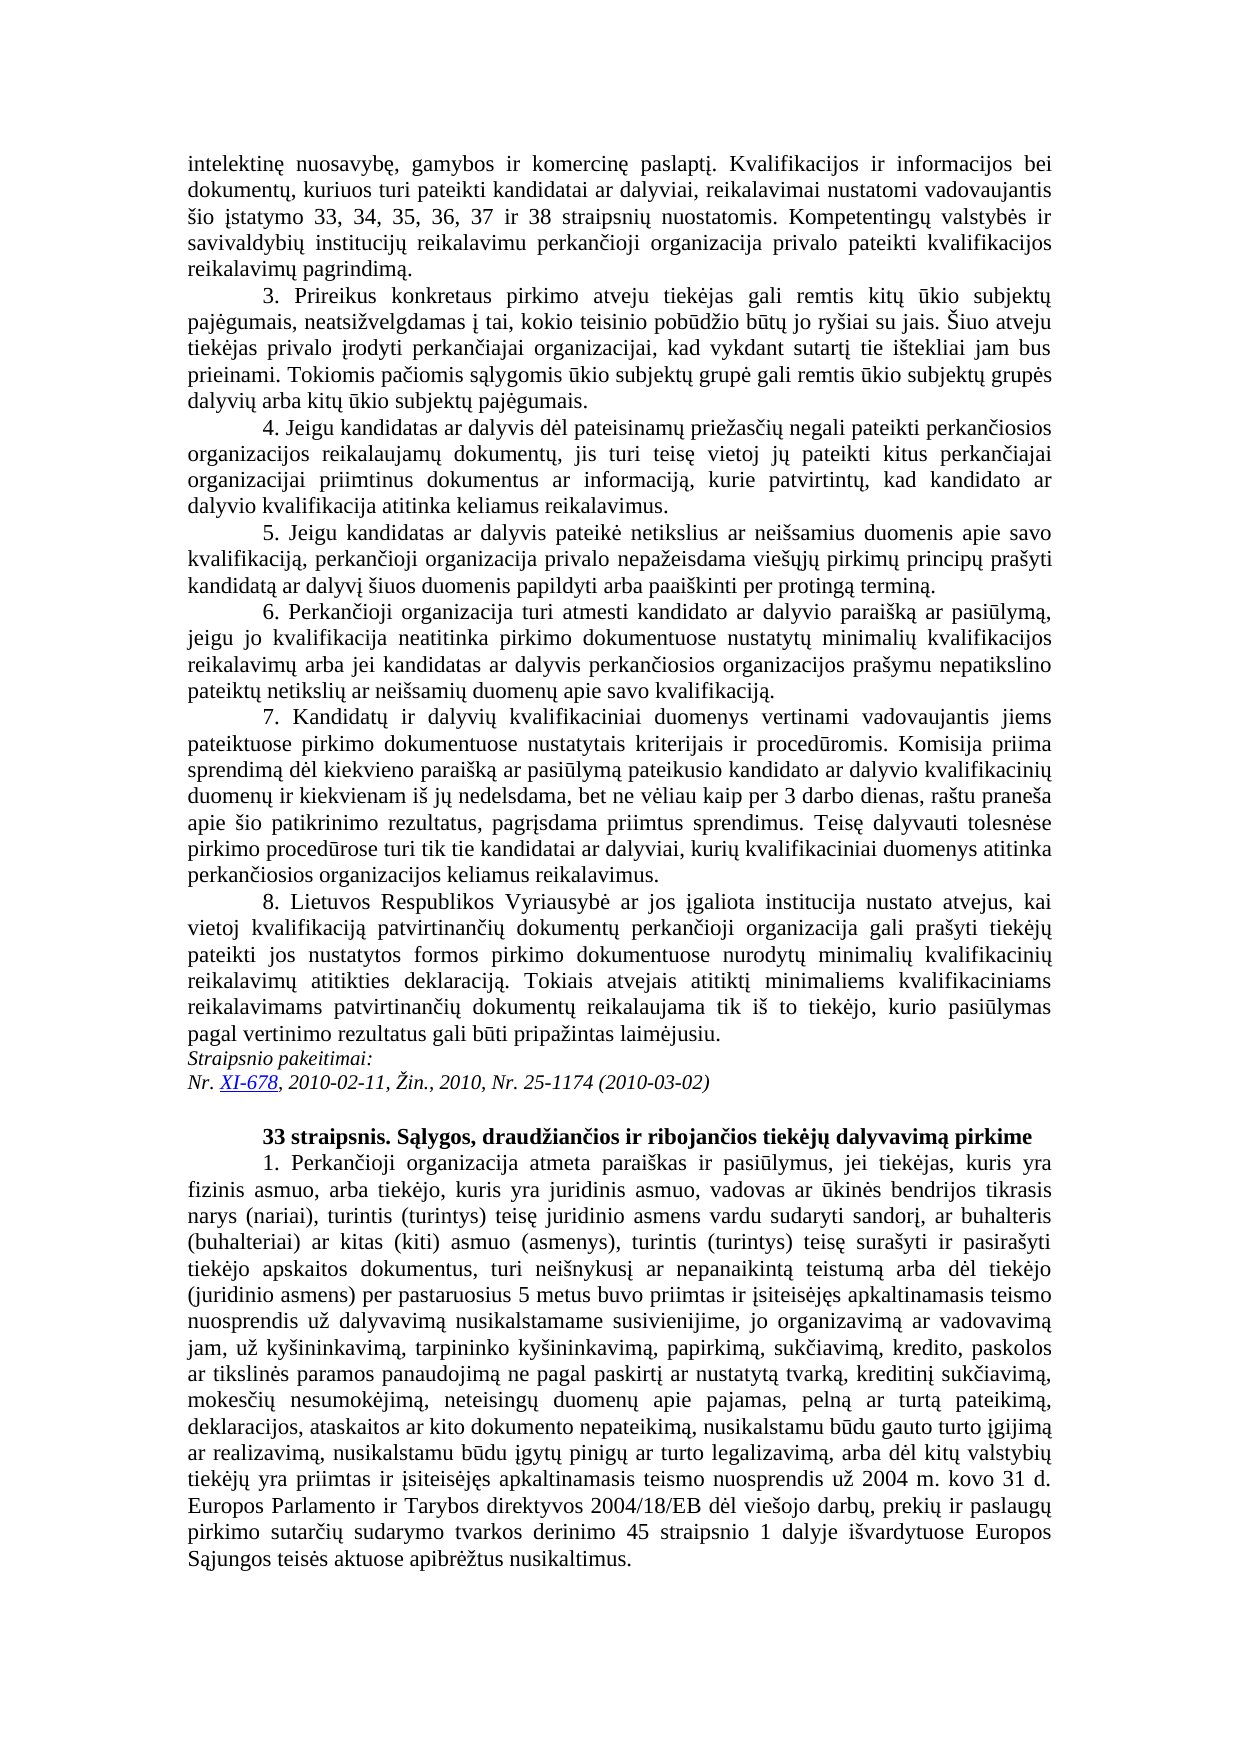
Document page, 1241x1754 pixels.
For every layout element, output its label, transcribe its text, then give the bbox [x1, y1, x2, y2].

text 33 straipsnis. Sąlygos, draudžiančios ir ribojančios tiekėjų dalyvavimą pirkime [262, 1123, 1053, 1149]
text 4. Jeigu kandidatas ar dalyvis dėl pateisinamų priežasčių negali pateikti perkančiosios organizacijos reikalaujamų dokumentų, jis turi teisę vietoj jų pateikti kitus perkančiajai organizacijai priimtinus dokumentus ar informaciją, kurie patvirtintų, kad kandidato ar dalyvio kvalifikacija atitinka keliamus reikalavimus. [187, 413, 1053, 519]
text 5. Jeigu kandidatas ar dalyvis pateikė netikslius ar neišsamius duomenis apie savo kvalifikaciją, perkančioji organizacija privalo nepažeisdama viešųjų pirkimų principų prašyti kandidatą ar dalyvį šiuos duomenis papildyti arba paaiškinti per protingą terminą. [187, 519, 1053, 598]
text 8. Lietuvos Respublikos Vyriausybė ar jos įgaliota institucija nustato atvejus, kai vietoj kvalifikaciją patvirtinančių dokumentų perkančioji organizacija gali prašyti tiekėjų pateikti jos nustatytos formos pirkimo dokumentuose nurodytų minimalių kvalifikacinių reikalavimų atitikties deklaraciją. Tokiais atvejais atitiktį minimaliems kvalifikaciniams reikalavimams patvirtinančių dokumentų reikalaujama tik iš to tiekėjo, kurio pasiūlymas pagal vertinimo rezultatus gali būti pripažintas laimėjusiu. [187, 888, 1053, 1046]
text intelektinę nuosavybę, gamybos ir komercinę paslaptį. Kvalifikacijos ir informacijos bei dokumentų, kuriuos turi pateikti kandidatai ar dalyviai, reikalavimai nustatomi vadovaujantis šio įstatymo 33, 34, 35, 36, 37 ir 38 straipsnių nuostatomis. Kompetentingų valstybės ir savivaldybių institucijų reikalavimu perkančioji organizacija privalo pateikti kvalifikacijos reikalavimų pagrindimą. [187, 150, 1053, 282]
text 3. Prireikus konkretaus pirkimo atveju tiekėjas gali remtis kitų ūkio subjektų pajėgumais, neatsižvelgdamas į tai, kokio teisinio pobūdžio būtų jo ryšiai su jais. Šiuo atveju tiekėjas privalo įrodyti perkančiajai organizacijai, kad vykdant sutartį tie ištekliai jam bus prieinami. Tokiomis pačiomis sąlygomis ūkio subjektų grupė gali remtis ūkio subjektų grupės dalyvių arba kitų ūkio subjektų pajėgumais. [187, 282, 1053, 413]
text Straipsnio pakeitimai: [187, 1046, 1053, 1070]
text 1. Perkančioji organizacija atmeta paraiškas ir pasiūlymus, jei tiekėjas, kuris yra fizinis asmuo, arba tiekėjo, kuris yra juridinis asmuo, vadovas ar ūkinės bendrijos tikrasis narys (nariai), turintis (turintys) teisę juridinio asmens vardu sudaryti sandorį, ar buhalteris (buhalteriai) ar kitas (kiti) asmuo (asmenys), turintis (turintys) teisę surašyti ir pasirašyti tiekėjo apskaitos dokumentus, turi neišnykusį ar nepanaikintą teistumą arba dėl tiekėjo (juridinio asmens) per pastaruosius 5 metus buvo priimtas ir įsiteisėjęs apkaltinamasis teismo nuosprendis už dalyvavimą nusikalstamame susivienijime, jo organizavimą ar vadovavimą jam, už kyšininkavimą, tarpininko kyšininkavimą, papirkimą, sukčiavimą, kredito, paskolos ar tikslinės paramos panaudojimą ne pagal paskirtį ar nustatytą tvarką, kreditinį sukčiavimą, mokesčių nesumokėjimą, neteisingų duomenų apie pajamas, pelną ar turtą pateikimą, deklaracijos, ataskaitos ar kito dokumento nepateikimą, nusikalstamu būdu gauto turto įgijimą ar realizavimą, nusikalstamu būdu įgytų pinigų ar turto legalizavimą, arba dėl kitų valstybių tiekėjų yra priimtas ir įsiteisėjęs apkaltinamasis teismo nuosprendis už 2004 m. kovo 31 d. Europos Parlamento ir Tarybos direktyvos 2004/18/EB dėl viešojo darbų, prekių ir paslaugų pirkimo sutarčių sudarymo tvarkos derinimo 45 straipsnio 1 dalyje išvardytuose Europos Sąjungos teisės aktuose apibrėžtus nusikaltimus. [187, 1149, 1053, 1571]
text 7. Kandidatų ir dalyvių kvalifikaciniai duomenys vertinami vadovaujantis jiems pateiktuose pirkimo dokumentuose nustatytais kriterijais ir procedūromis. Komisija priima sprendimą dėl kiekvieno paraišką ar pasiūlymą pateikusio kandidato ar dalyvio kvalifikacinių duomenų ir kiekvienam iš jų nedelsdama, bet ne vėliau kaip per 3 darbo dienas, raštu praneša apie šio patikrinimo rezultatus, pagrįsdama priimtus sprendimus. Teisę dalyvauti tolesnėse pirkimo procedūrose turi tik tie kandidatai ar dalyviai, kurių kvalifikaciniai duomenys atitinka perkančiosios organizacijos keliamus reikalavimus. [187, 703, 1053, 888]
text Nr. XI-678, 2010-02-11, Žin., 2010, Nr. 25-1174 (2010-03-02) [187, 1070, 1053, 1094]
text 6. Perkančioji organizacija turi atmesti kandidato ar dalyvio paraišką ar pasiūlymą, jeigu jo kvalifikacija neatitinka pirkimo dokumentuose nustatytų minimalių kvalifikacijos reikalavimų arba jei kandidatas ar dalyvis perkančiosios organizacijos prašymu nepatikslino pateiktų netikslių ar neišsamių duomenų apie savo kvalifikaciją. [187, 598, 1053, 703]
